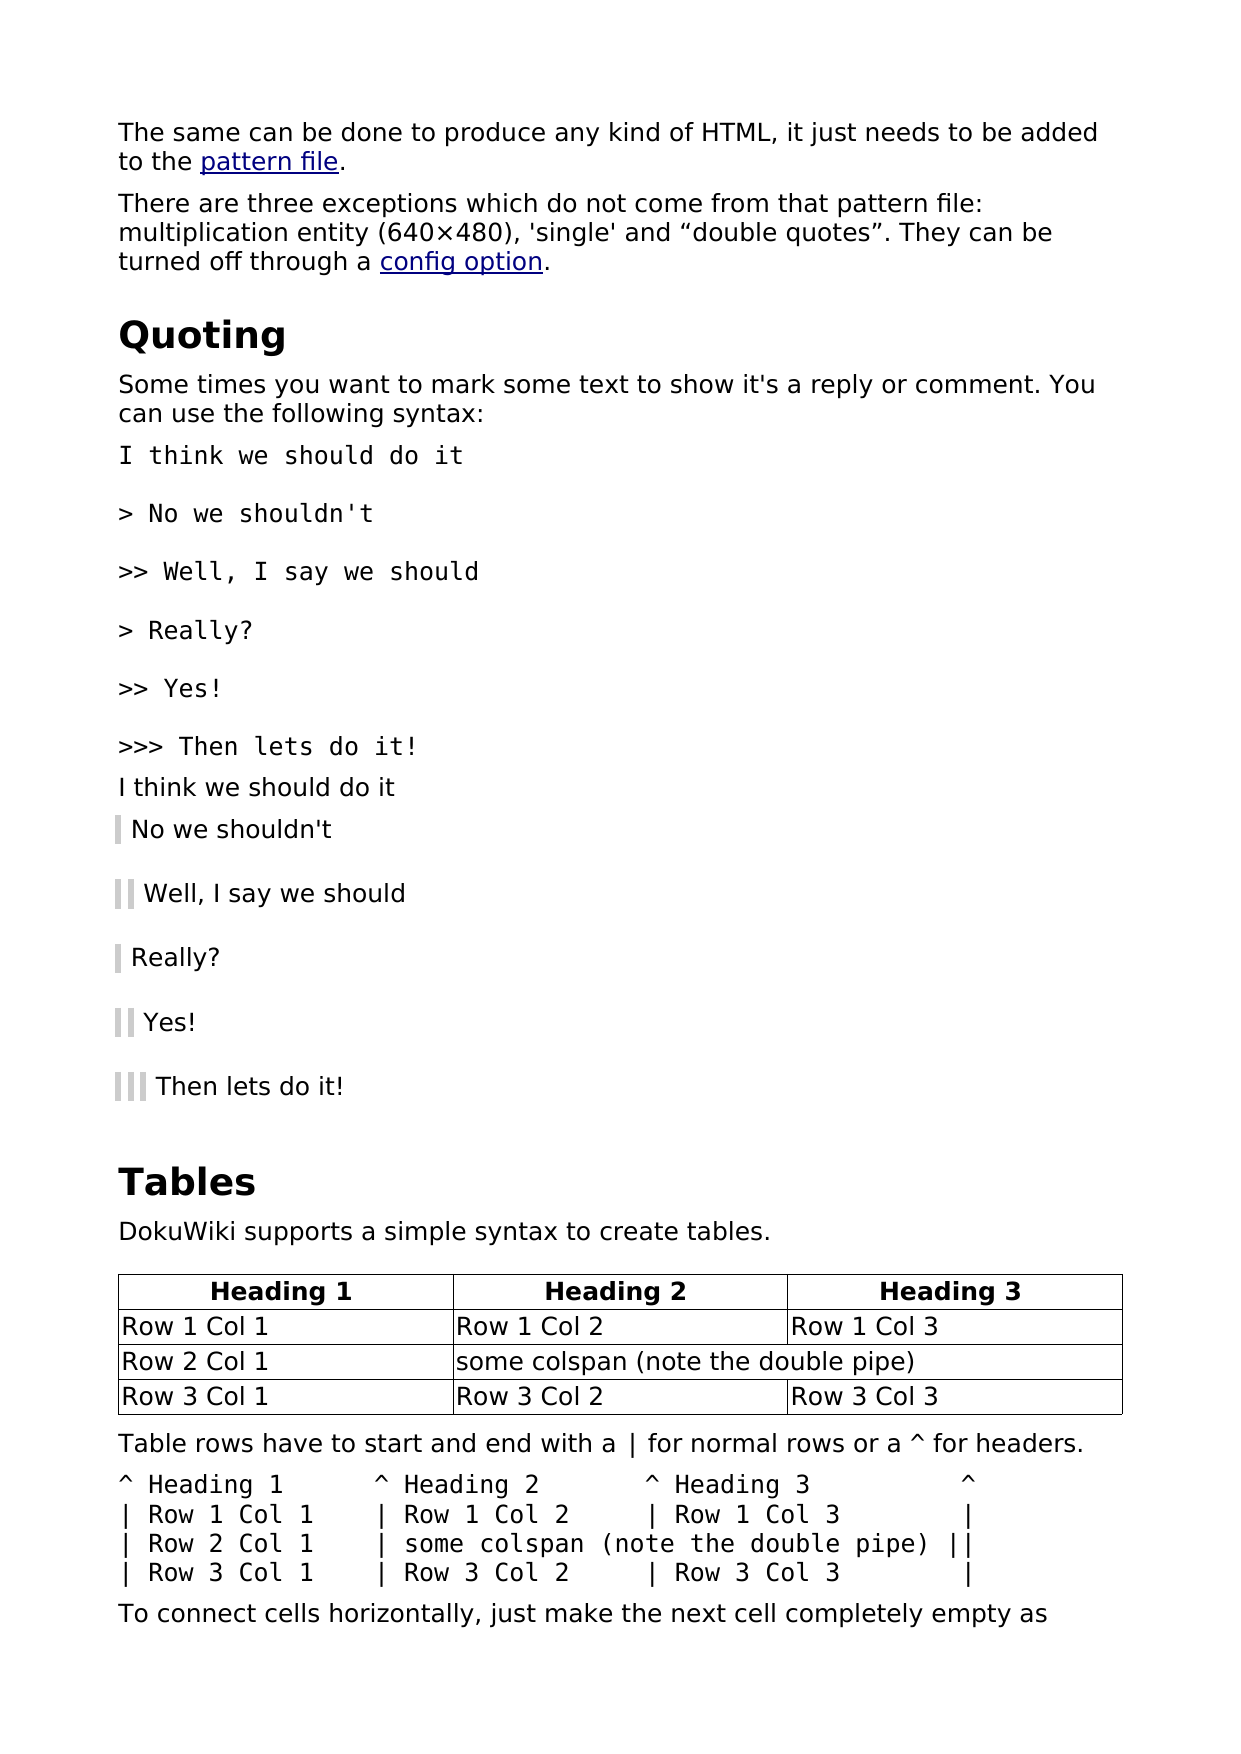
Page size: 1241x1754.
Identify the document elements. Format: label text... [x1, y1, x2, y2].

table_header No we shouldn't [121, 815, 1122, 844]
text ^ Heading 1 ^ Heading 2 ^ Heading 3 ^ | Row 1 Col 1 | Row 1 Col 2 | Row 1 Col 3 | | Row 2 Col 1 | some colspan (note the double pipe) || | Row 3 Col 1 | Row 3 Col 2 | Row 3 Col 3 | [118, 1471, 1122, 1587]
table_cell Row 1 Col 1 [119, 1310, 453, 1344]
table_header Well, I say we should [134, 879, 1109, 908]
table_header Heading 3 [788, 1275, 1122, 1309]
table_header Heading 1 [119, 1275, 453, 1309]
table_header Yes! [134, 1008, 1109, 1037]
subtitle Tables [118, 1161, 1122, 1205]
text Some times you want to mark some text to show it's a reply or comment. You can use the following syntax: [118, 370, 1122, 428]
table_header [134, 1072, 140, 1101]
table_header [1109, 1072, 1122, 1101]
table_header [121, 1008, 128, 1037]
text DokuWiki supports a simple syntax to create tables. [118, 1217, 1122, 1246]
table_header Really? [121, 944, 1122, 973]
text There are three exceptions which do not come from that pattern file: multiplication entity (640×480), 'single' and “double quotes”. They can be turned off through a config option. [118, 189, 1122, 276]
table_header Then lets do it! [146, 1072, 1097, 1101]
table_header [1109, 879, 1122, 908]
table_cell Row 3 Col 3 [788, 1380, 1122, 1414]
table_cell Row 3 Col 2 [454, 1380, 787, 1414]
text I think we should do it [118, 773, 1122, 803]
table_header [1097, 1072, 1109, 1101]
subtitle Quoting [118, 314, 1122, 358]
table_cell Row 1 Col 3 [788, 1310, 1122, 1344]
table_header [121, 879, 128, 908]
table_cell Row 3 Col 1 [119, 1380, 453, 1414]
text To connect cells horizontally, just make the next cell completely empty as [118, 1599, 1122, 1628]
table_header Heading 2 [454, 1275, 787, 1309]
table_cell Row 1 Col 2 [454, 1310, 787, 1344]
table_header [1109, 1008, 1122, 1037]
table_cell Row 2 Col 1 [119, 1345, 453, 1379]
table_header [121, 1072, 128, 1101]
text Table rows have to start and end with a | for normal rows or a ^ for headers. [118, 1429, 1122, 1458]
table_cell some colspan (note the double pipe) [454, 1345, 1122, 1379]
text The same can be done to produce any kind of HTML, it just needs to be added to the pattern file. [118, 118, 1122, 176]
text I think we should do it > No we shouldn't >> Well, I say we should > Really? >> Yes! >>> Then lets do it! [118, 441, 1122, 762]
